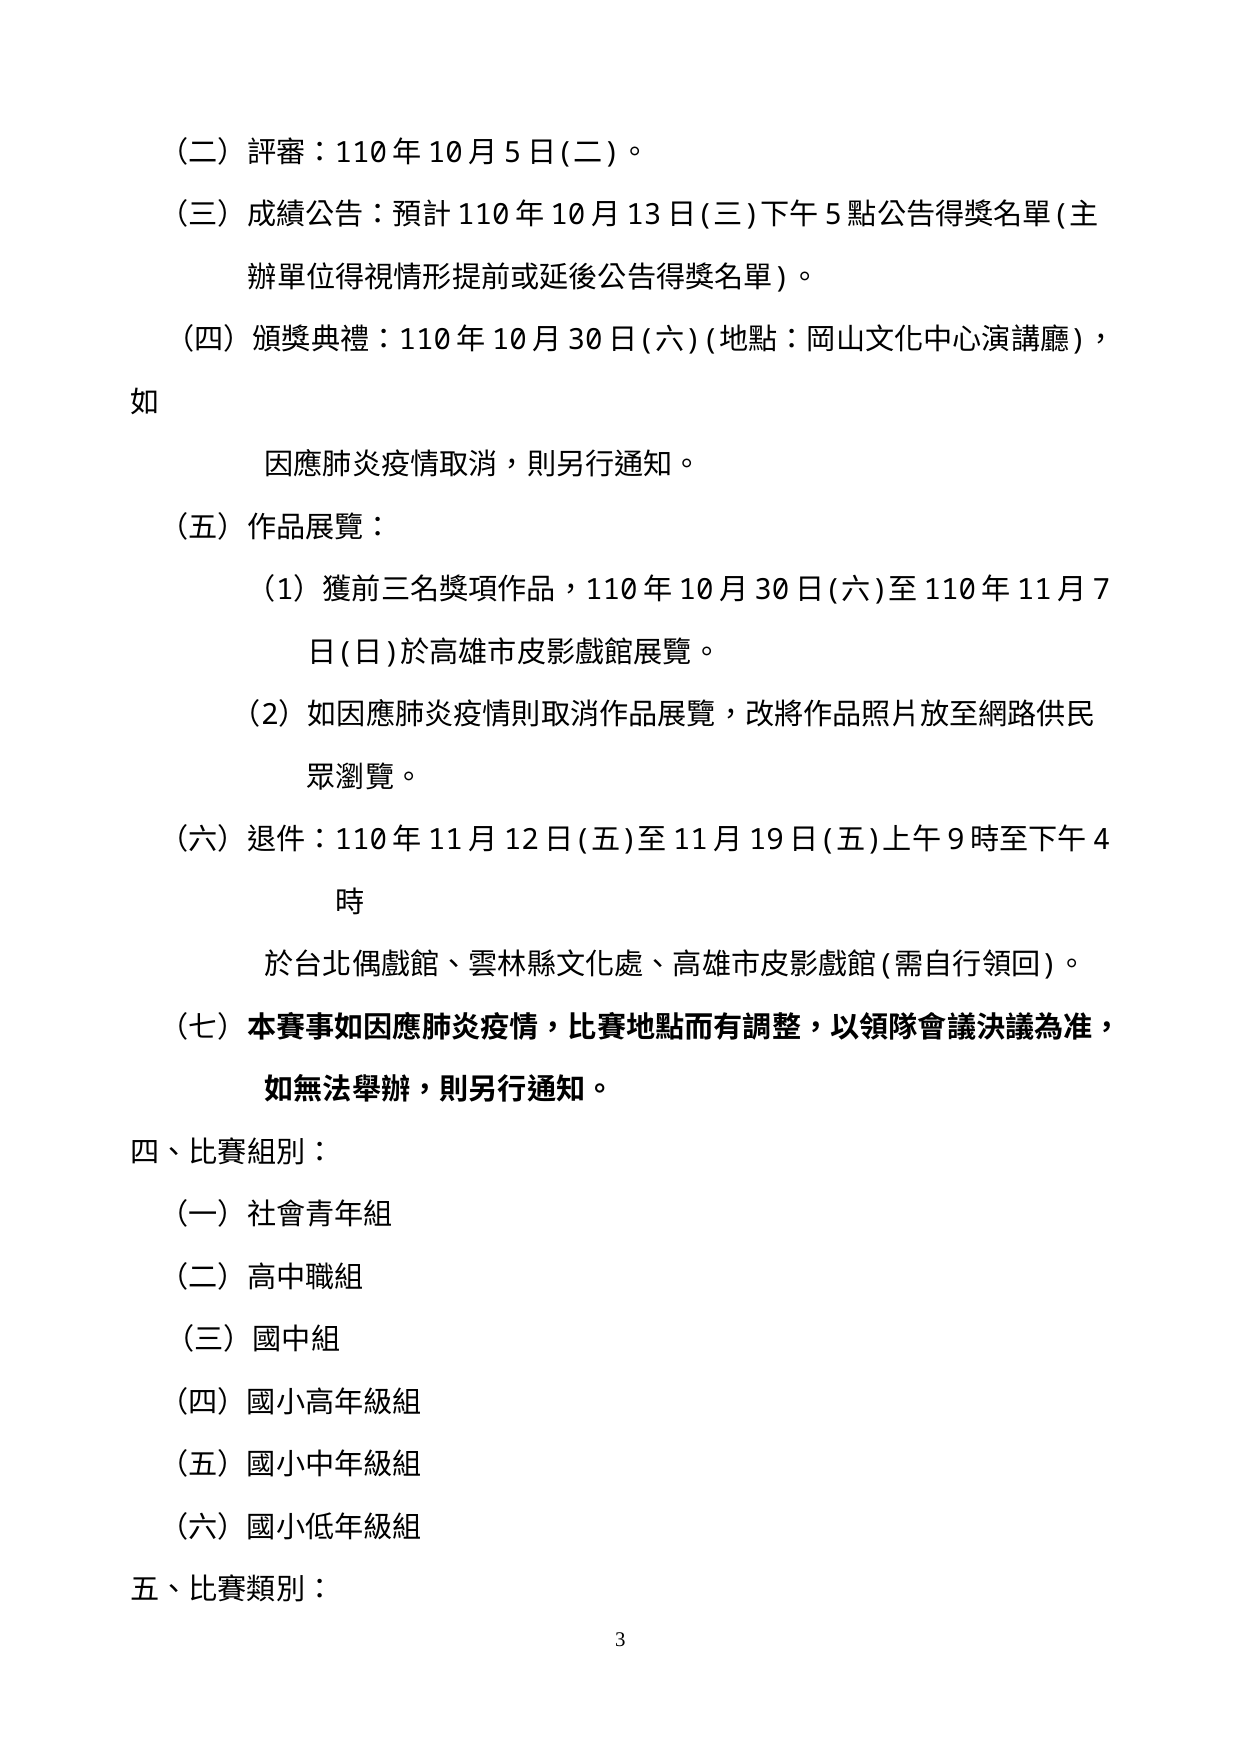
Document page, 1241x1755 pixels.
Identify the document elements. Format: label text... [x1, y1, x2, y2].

text （二）高中職組 [159, 1233, 1110, 1295]
text （六）退件：110年11月12日(五)至11月19日(五)上午9時至下午4時 [159, 795, 1110, 920]
text （一）社會青年組 [159, 1170, 1110, 1233]
text （三）成績公告：預計110年10月13日(三)下午5點公告得獎名單(主辦單位得視情形提前或延後公告得獎名單)。 [159, 170, 1110, 295]
text （五）作品展覽： [159, 483, 1110, 545]
text （五）國小中年級組 [130, 1420, 1110, 1483]
text 如無法舉辦，則另行通知。 [159, 1045, 1110, 1108]
text （四）頒獎典禮：110年10月30日(六)(地點：岡山文化中心演講廳)，如 [130, 295, 1110, 420]
text （三）國中組 [130, 1295, 1110, 1358]
text （2）如因應肺炎疫情則取消作品展覽，改將作品照片放至網路供民眾瀏覽。 [232, 670, 1110, 795]
text （六）國小低年級組 [130, 1483, 1110, 1545]
text （七）本賽事如因應肺炎疫情，比賽地點而有調整，以領隊會議決議為准， [159, 983, 1110, 1045]
text 於台北偶戲館、雲林縣文化處、高雄市皮影戲館(需自行領回)。 [159, 920, 1110, 983]
text （二）評審：110年10月5日(二)。 [159, 108, 1110, 170]
text 五、比賽類別： [130, 1545, 1110, 1608]
text （1）獲前三名獎項作品，110年10月30日(六)至110年11月7日(日)於高雄市皮影戲館展覽。 [159, 545, 1110, 670]
text 因應肺炎疫情取消，則另行通知。 [159, 420, 1110, 483]
text 四、比賽組別： [130, 1108, 1110, 1170]
text （四）國小高年級組 [130, 1358, 1110, 1420]
